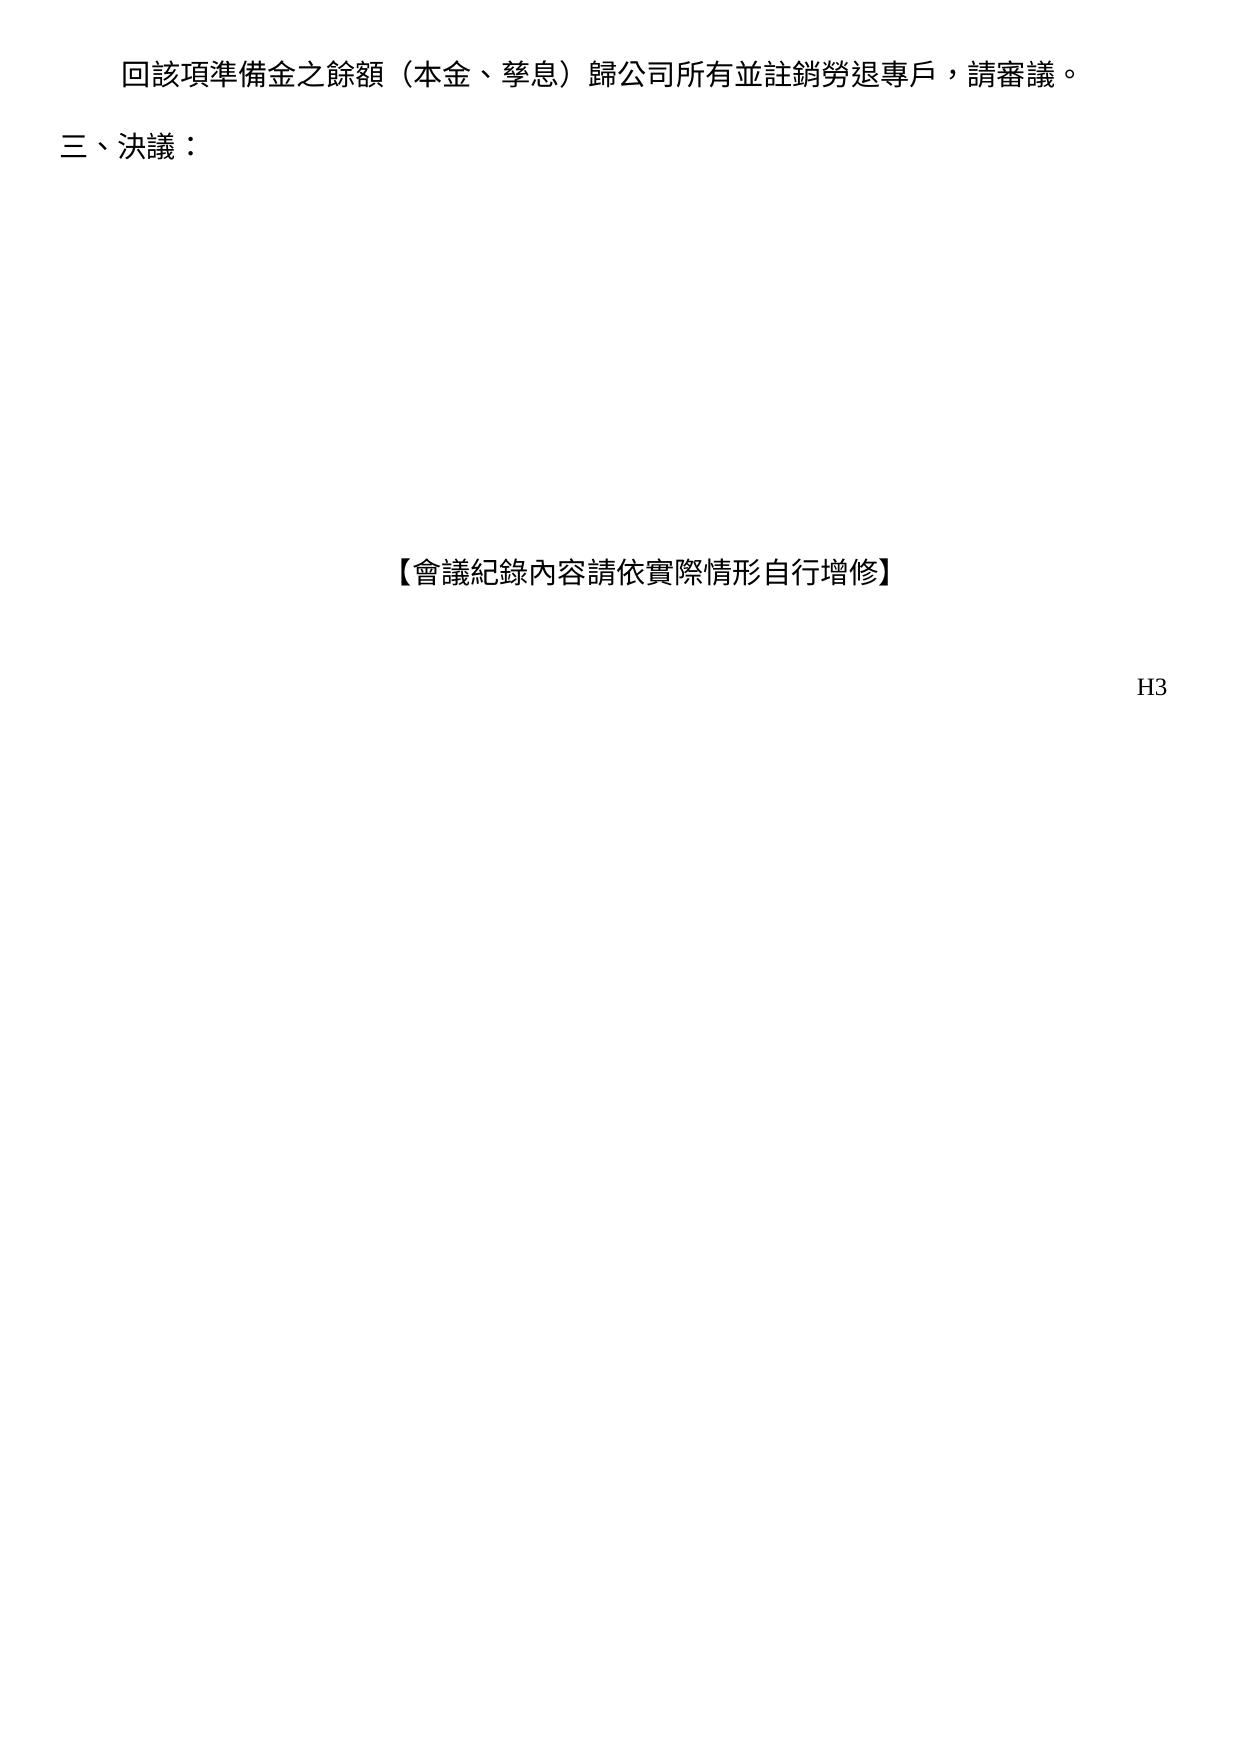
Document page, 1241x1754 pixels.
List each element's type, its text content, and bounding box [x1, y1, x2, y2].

text 二、討論事項：本公司經勞資雙方協商同意結清舊制年資之結清金，已由公司先行發放，因已無適用舊制工作年資員工，且確實無積欠勞工舊制之退休金或資遣費，迄今已提存臺灣銀行信託部之勞工退休準備金項下金額共新台幣 元，擬申請領回該項準備金之餘額（本金、孳息）歸公司所有並註銷勞退專戶，請審議。 [59, 52, 1181, 94]
text H3 [1137, 673, 1169, 700]
text [1122, 665, 1184, 721]
text 三、決議： [59, 123, 1181, 166]
text 【會議紀錄內容請依實際情形自行增修】 [109, 549, 1181, 592]
